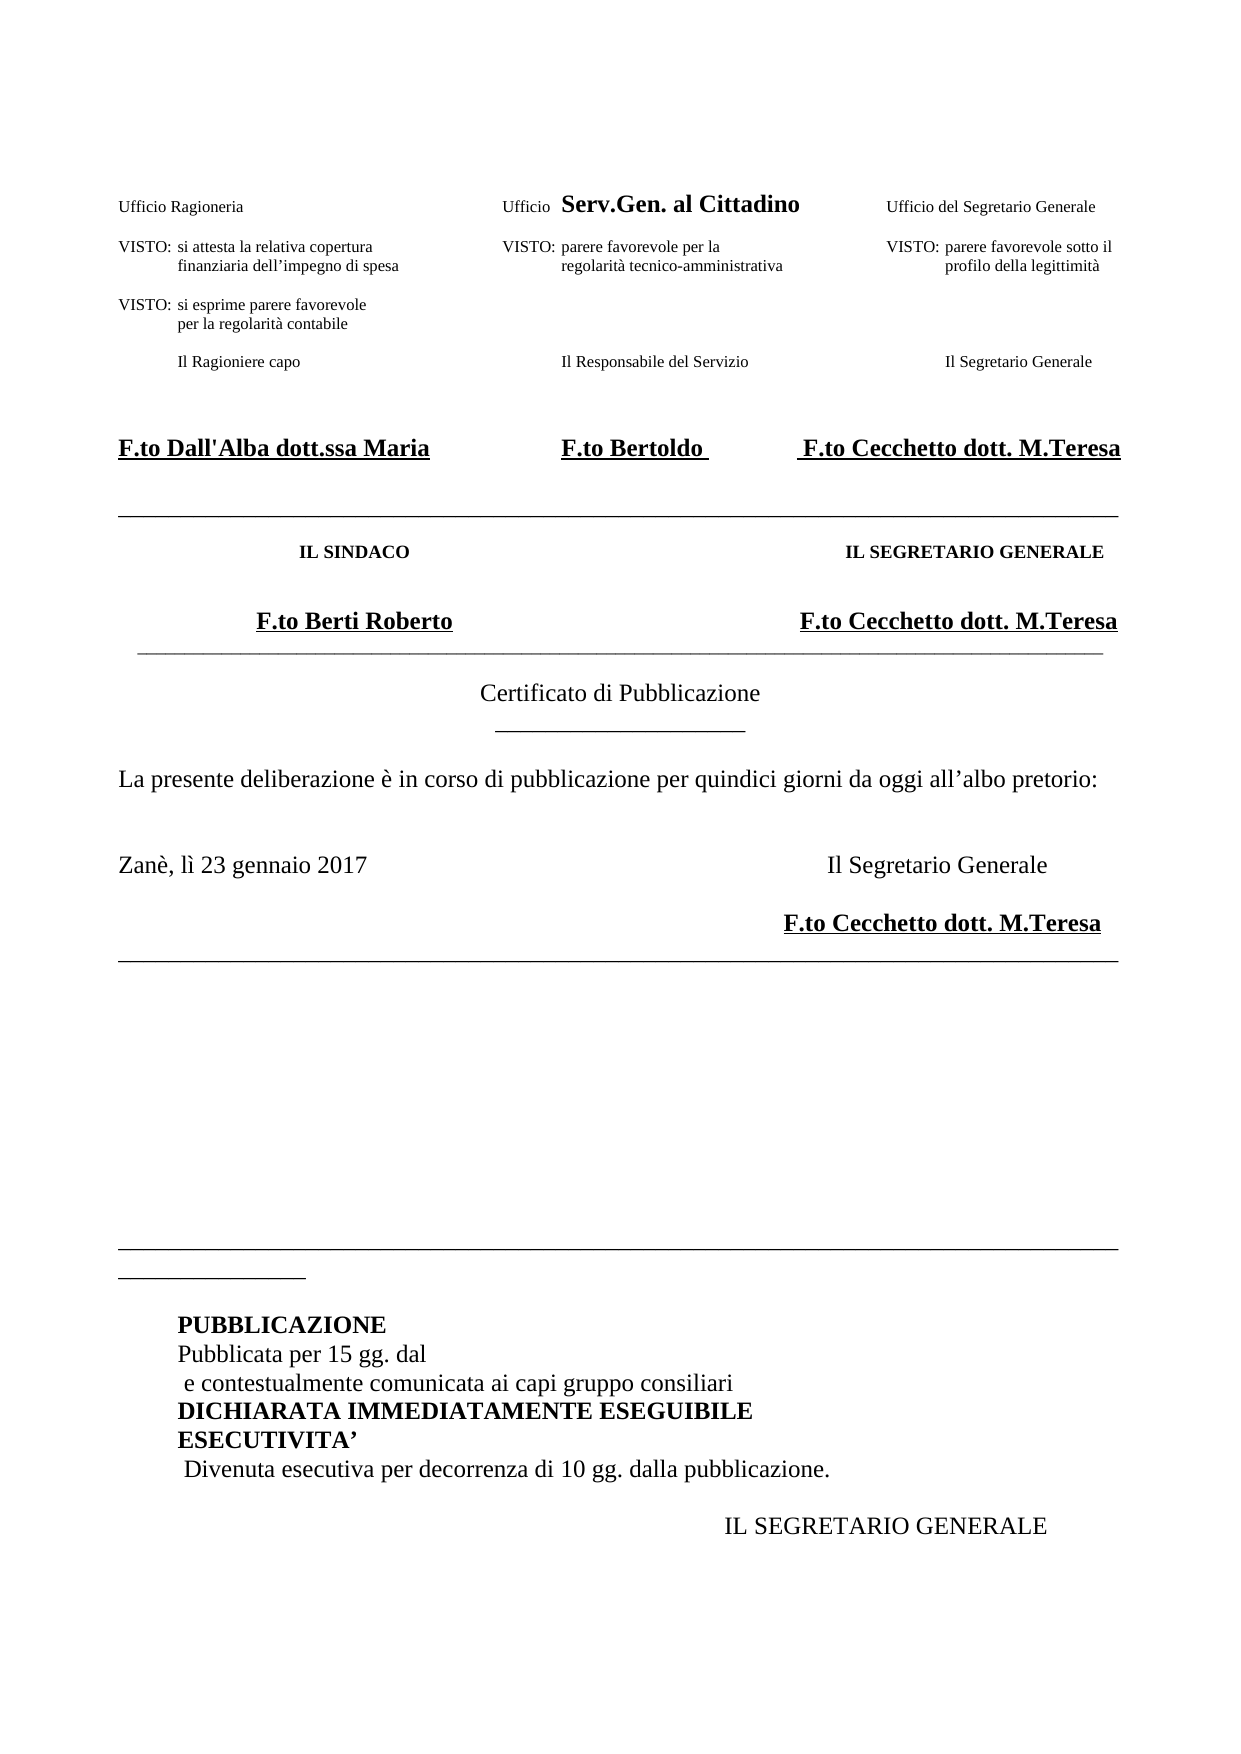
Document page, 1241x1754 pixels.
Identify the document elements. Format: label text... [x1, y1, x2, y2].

text ____________________ [118, 706, 1122, 735]
text IL SEGRETARIO GENERALE [118, 1511, 1122, 1540]
text F.to Berti Roberto F.to Cecchetto dott. M.Teresa [118, 606, 1122, 634]
text _______________________________________________________________________________________________________ [118, 634, 1122, 656]
text PUBBLICAZIONE [118, 1310, 1122, 1339]
text Zanè, lì 23 gennaio 2017 Il Segretario Generale [118, 850, 1122, 879]
text e contestualmente comunicata ai capi gruppo consiliari [118, 1368, 1122, 1396]
text finanziaria dell’impegno di spesa regolarità tecnico-amministrativa profilo della legittimità [118, 256, 1122, 275]
text Il Ragioniere capo Il Responsabile del Servizio Il Segretario Generale [118, 352, 1122, 371]
text F.to Cecchetto dott. M.Teresa ________________________________________________________________________________ [118, 908, 1122, 965]
text Divenuta esecutiva per decorrenza di 10 gg. dalla pubblicazione. [118, 1454, 1122, 1483]
text _______________________________________________________________________________________________ [118, 1224, 1122, 1281]
text Pubblicata per 15 gg. dal [118, 1339, 1122, 1368]
text Ufficio Ragioneria Ufficio Serv.Gen. al Cittadino Ufficio del Segretario Generale [118, 189, 1122, 218]
text per la regolarità contabile [118, 313, 1122, 333]
text VISTO: si esprime parere favorevole [118, 294, 1122, 313]
text ESECUTIVITA’ [118, 1425, 1122, 1454]
text ________________________________________________________________________________ [118, 491, 1122, 519]
text La presente deliberazione è in corso di pubblicazione per quindici giorni da oggi all’albo pretorio: [118, 764, 1122, 793]
text F.to Dall'Alba dott.ssa Maria F.to Bertoldo F.to Cecchetto dott. M.Teresa [118, 433, 1122, 462]
text DICHIARATA IMMEDIATAMENTE ESEGUIBILE [118, 1396, 1122, 1425]
text IL SINDACO IL SEGRETARIO GENERALE [118, 541, 1122, 563]
text Certificato di Pubblicazione [118, 678, 1122, 706]
text VISTO: si attesta la relativa copertura VISTO: parere favorevole per la VISTO: parere favorevole sotto il [118, 237, 1122, 256]
